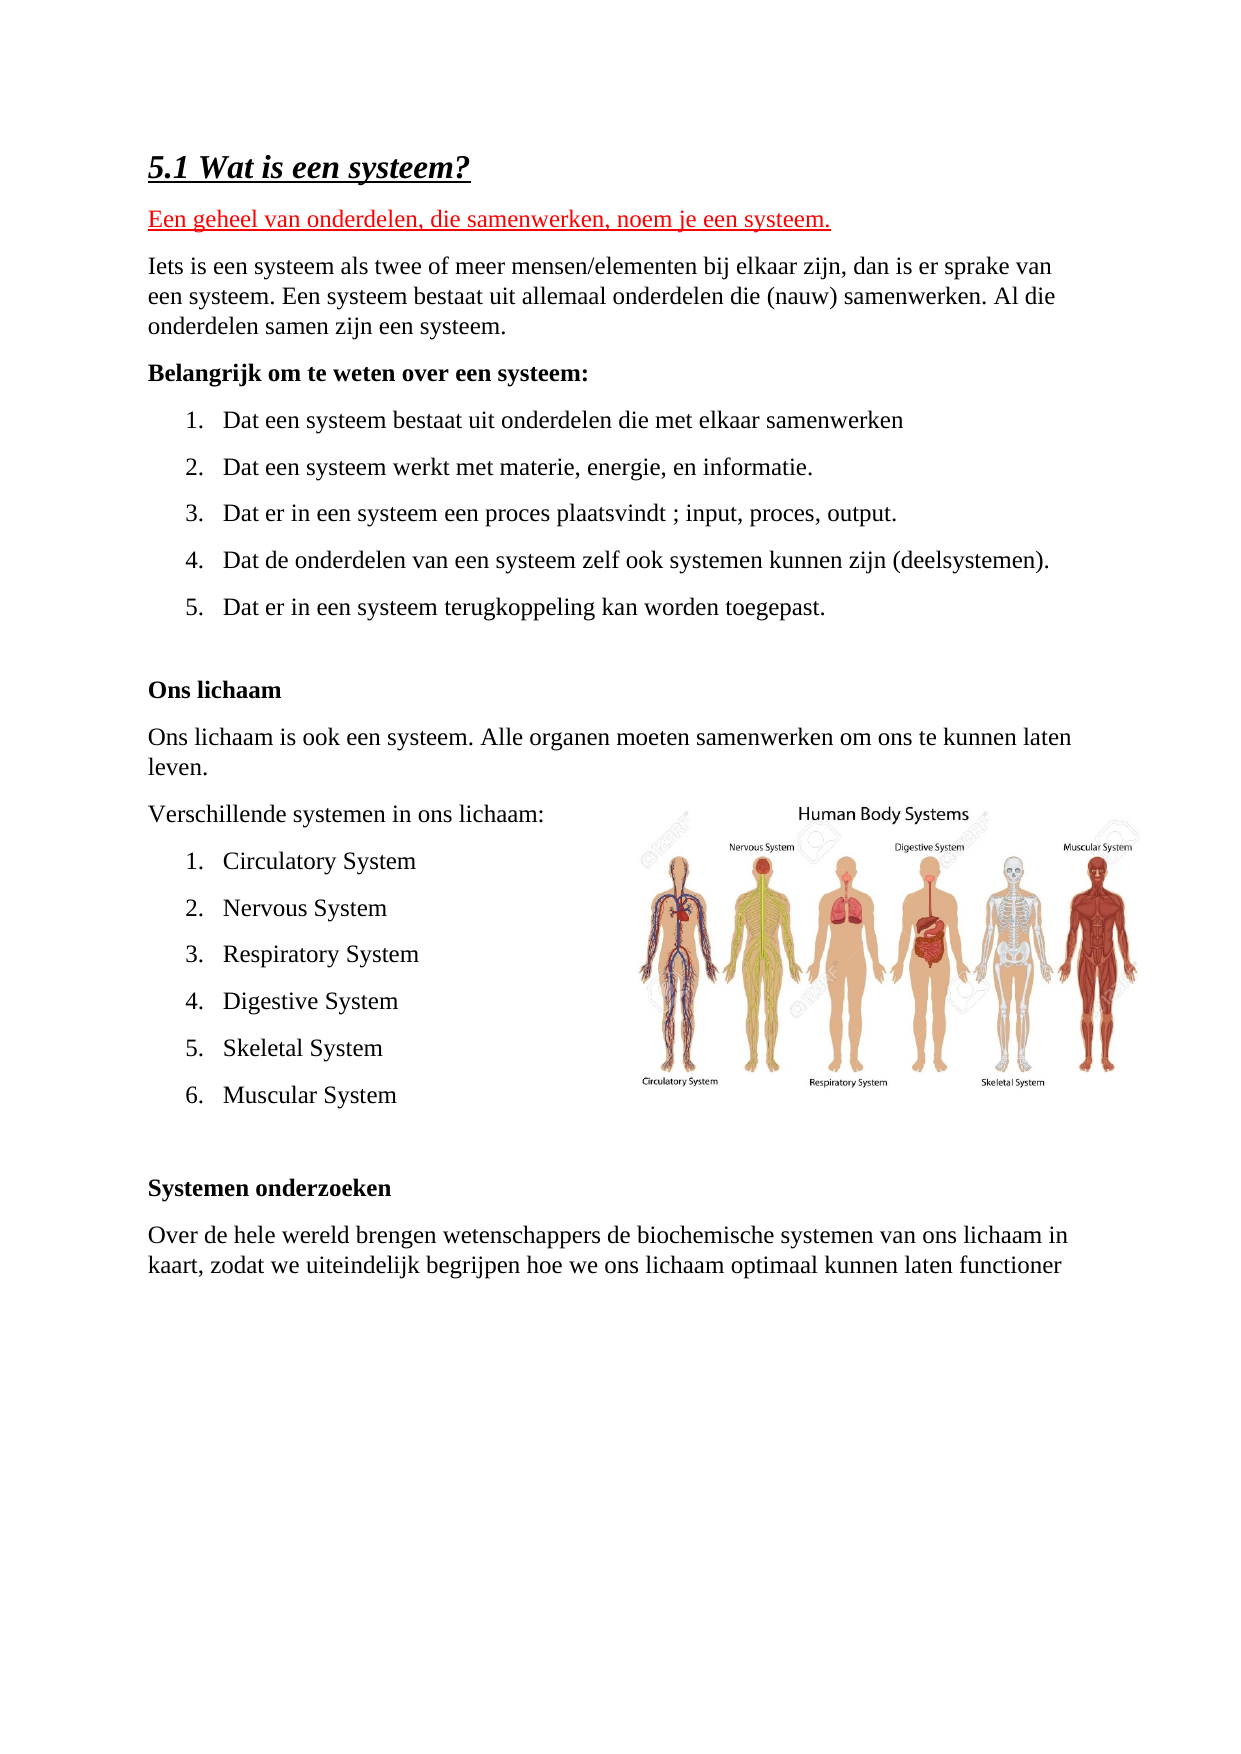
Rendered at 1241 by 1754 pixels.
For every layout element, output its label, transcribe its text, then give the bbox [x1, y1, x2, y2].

text Ons lichaam is ook een systeem. Alle organen moeten samenwerken om ons te kunnen laten leven. [148, 722, 1093, 781]
list Respiratory System [185, 939, 625, 968]
text Systemen onderzoeken [148, 1173, 1093, 1202]
text Een geheel van onderdelen, die samenwerken, noem je een systeem. [148, 204, 1093, 233]
list Dat een systeem bestaat uit onderdelen die met elkaar samenwerken [185, 405, 1093, 434]
list Digestive System [185, 986, 625, 1015]
text Iets is een systeem als twee of meer mensen/elementen bij elkaar zijn, dan is er sprake van een systeem. Een systeem bestaat uit allemaal onderdelen die (nauw) samenwerken. Al die onderdelen samen zijn een systeem. [148, 251, 1093, 340]
list Dat er in een systeem terugkoppeling kan worden toegepast. [185, 592, 1093, 621]
list Dat er in een systeem een proces plaatsvindt ; input, proces, output. [185, 498, 1093, 527]
list Dat een systeem werkt met materie, energie, en informatie. [185, 452, 1093, 481]
list Nervous System [185, 893, 625, 922]
text Over de hele wereld brengen wetenschappers de biochemische systemen van ons lichaam in kaart, zodat we uiteindelijk begrijpen hoe we ons lichaam optimaal kunnen laten functioner [148, 1220, 1093, 1279]
text 5.1 Wat is een systeem? [148, 148, 1093, 186]
text Verschillende systemen in ons lichaam: [148, 799, 625, 828]
list Muscular System [185, 1080, 1093, 1109]
list Dat de onderdelen van een systeem zelf ook systemen kunnen zijn (deelsystemen). [185, 545, 1093, 574]
list Circulatory System [185, 846, 625, 875]
text Ons lichaam [148, 676, 1093, 704]
text Belangrijk om te weten over een systeem: [148, 358, 1093, 387]
list Skeletal System [185, 1033, 625, 1062]
